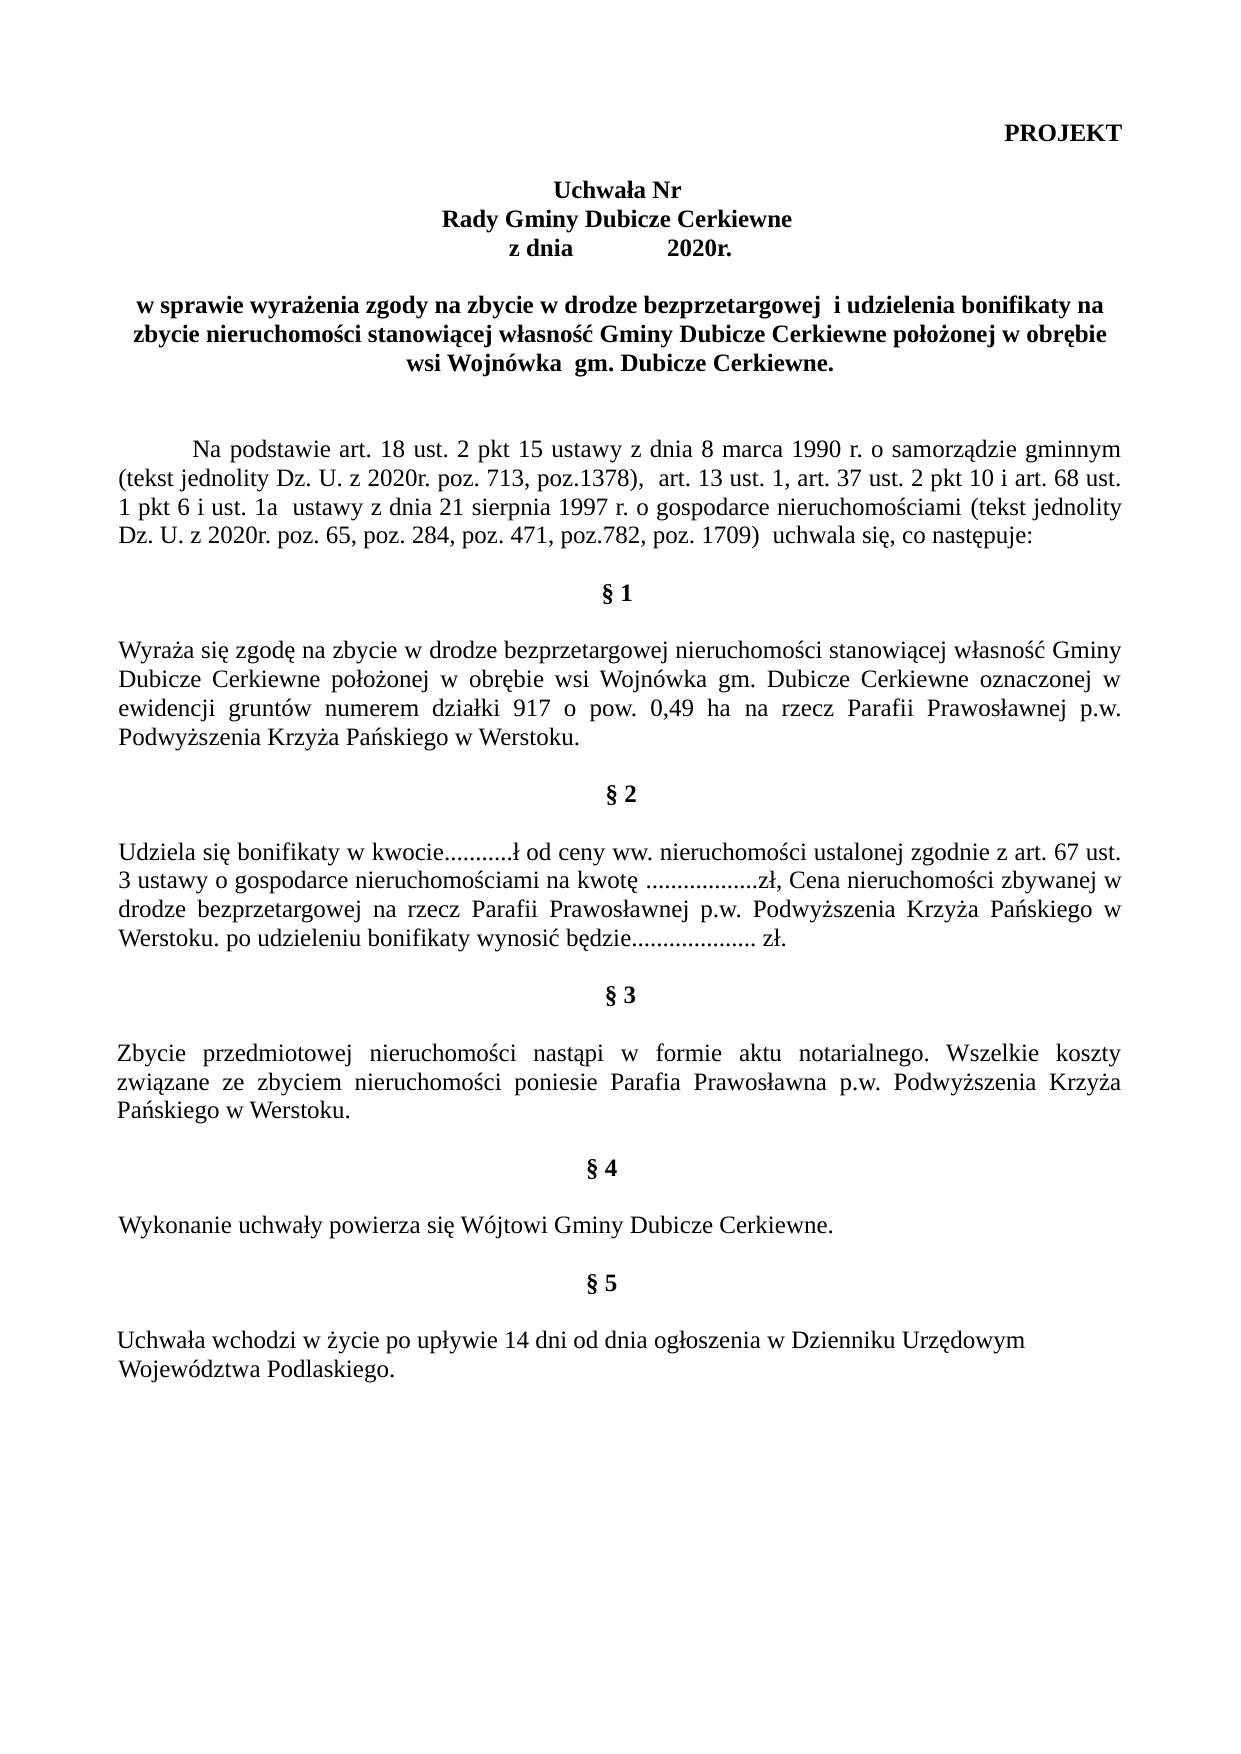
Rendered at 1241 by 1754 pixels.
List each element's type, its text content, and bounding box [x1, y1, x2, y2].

text Wyraża się zgodę na zbycie w drodze bezprzetargowej nieruchomości stanowiącej własność Gminy Dubicze Cerkiewne położonej w obrębie wsi Wojnówka gm. Dubicze Cerkiewne oznaczonej w ewidencji gruntów numerem działki 917 o pow. 0,49 ha na rzecz Parafii Prawosławnej p.w. Podwyższenia Krzyża Pańskiego w Werstoku. [118, 636, 1122, 751]
text § 1 [118, 578, 1122, 607]
text Uchwała Nr [118, 176, 1122, 204]
text Zbycie przedmiotowej nieruchomości nastąpi w formie aktu notarialnego. Wszelkie koszty związane ze zbyciem nieruchomości poniesie Parafia Prawosławna p.w. Podwyższenia Krzyża Pańskiego w Werstoku. [117, 1038, 1122, 1124]
text § 3 [118, 981, 1122, 1009]
list § 2 [118, 779, 1122, 808]
text Wykonanie uchwały powierza się Wójtowi Gminy Dubicze Cerkiewne. [118, 1211, 1122, 1239]
text § 4 [81, 1153, 1122, 1182]
text § 5 [81, 1268, 1122, 1297]
text Rady Gminy Dubicze Cerkiewne [118, 204, 1122, 233]
list Udziela się bonifikaty w kwocie...........ł od ceny ww. nieruchomości ustalonej zgodnie z art. 67 ust. 3 ustawy o gospodarce nieruchomościami na kwotę ..................zł, Cena nieruchomości zbywanej w drodze bezprzetargowej na rzecz Parafii Prawosławnej p.w. Podwyższenia Krzyża Pańskiego w Werstoku. po udzieleniu bonifikaty wynosić będzie.................... zł. [118, 837, 1122, 952]
text Na podstawie art. 18 ust. 2 pkt 15 ustawy z dnia 8 marca 1990 r. o samorządzie gminnym (tekst jednolity Dz. U. z 2020r. poz. 713, poz.1378), art. 13 ust. 1, art. 37 ust. 2 pkt 10 i art. 68 ust. 1 pkt 6 i ust. 1a ustawy z dnia 21 sierpnia 1997 r. o gospodarce nieruchomościami (tekst jednolity Dz. U. z 2020r. poz. 65, poz. 284, poz. 471, poz.782, poz. 1709) uchwala się, co następuje: [118, 434, 1122, 549]
text Uchwała wchodzi w życie po upływie 14 dni od dnia ogłoszenia w Dzienniku Urzędowym Województwa Podlaskiego. [117, 1326, 1122, 1383]
text z dnia 2020r. [118, 233, 1122, 262]
text w sprawie wyrażenia zgody na zbycie w drodze bezprzetargowej i udzielenia bonifikaty na zbycie nieruchomości stanowiącej własność Gminy Dubicze Cerkiewne położonej w obrębie wsi Wojnówka gm. Dubicze Cerkiewne. [118, 291, 1122, 377]
text PROJEKT [118, 118, 1122, 147]
